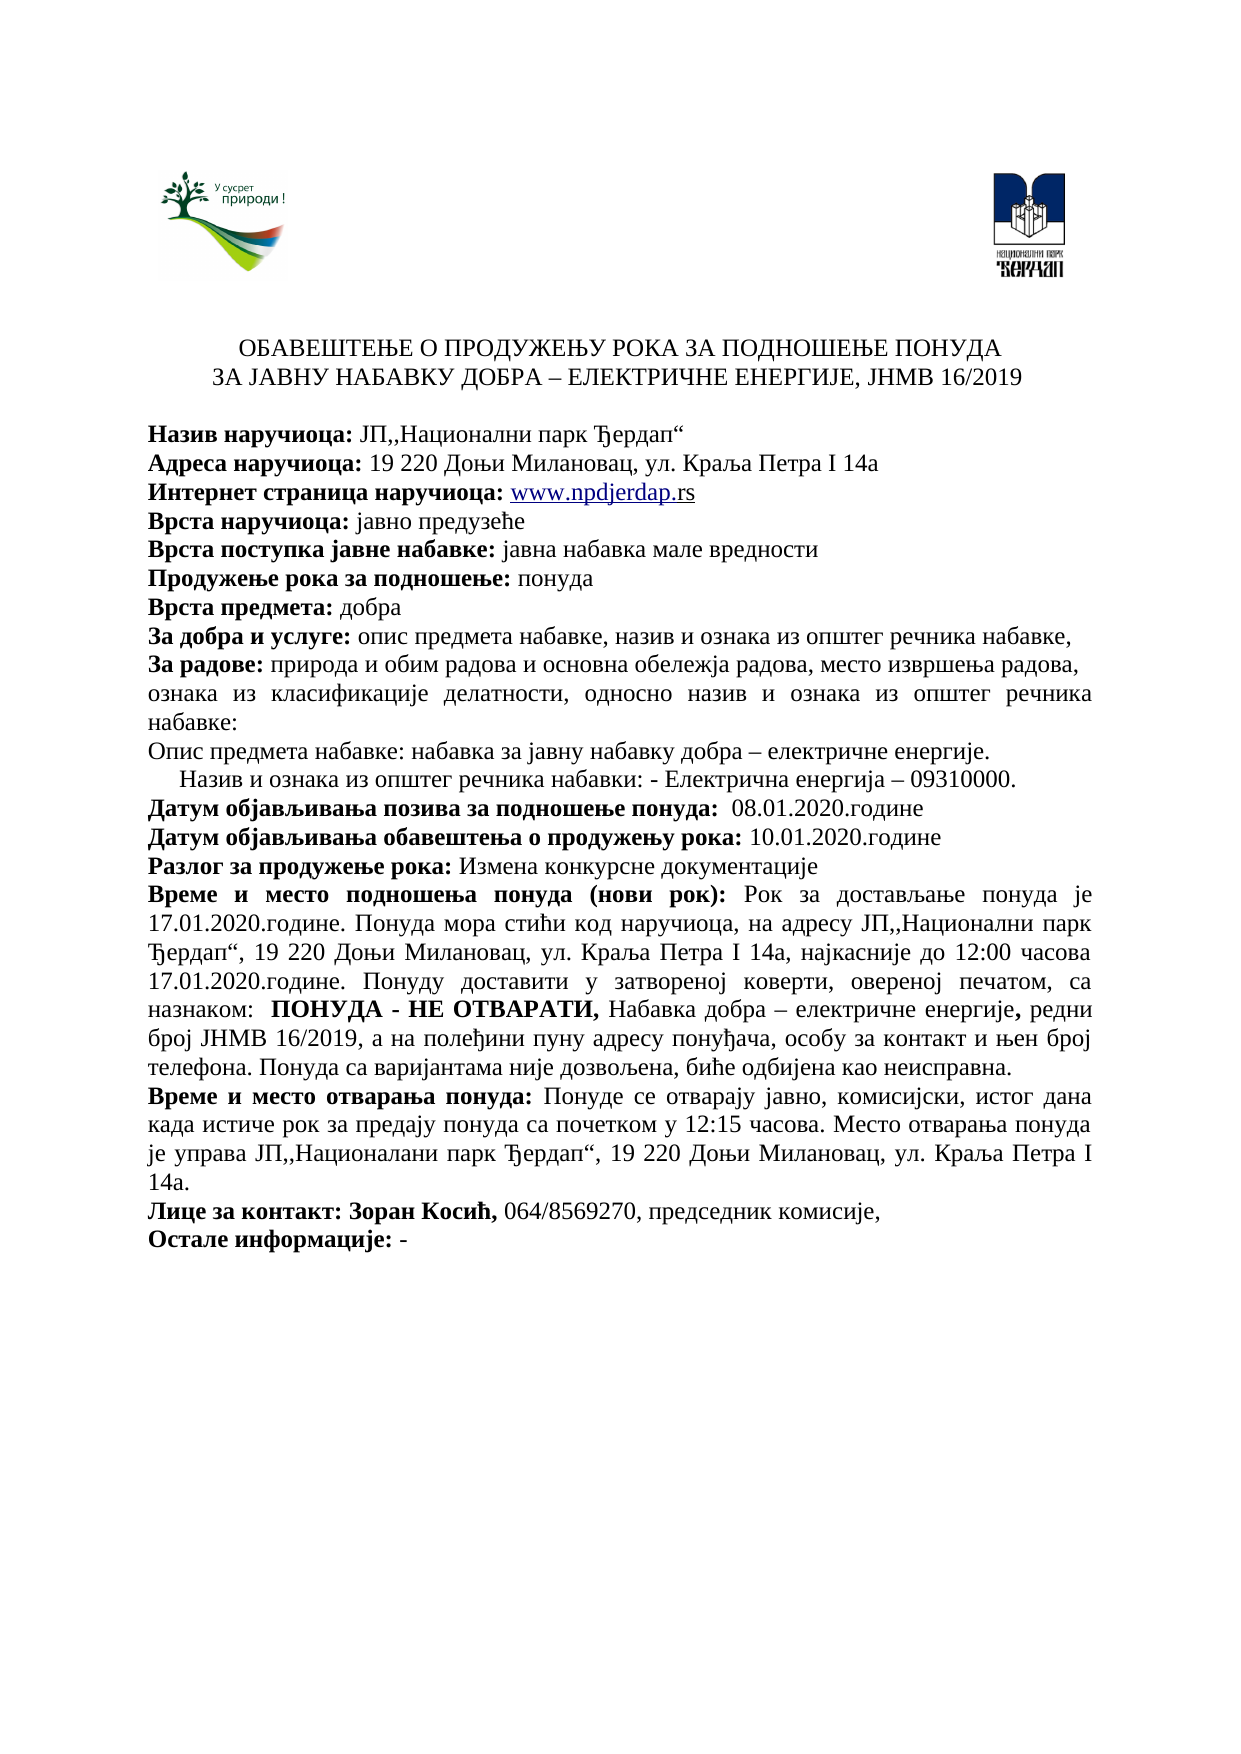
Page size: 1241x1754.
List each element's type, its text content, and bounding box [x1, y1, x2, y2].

text Разлог за продужење рока: Измена конкурсне документације [148, 851, 1093, 879]
text Лице за контакт: Зоран Косић, 064/8569270, председник комисије, [148, 1196, 1093, 1224]
text ознака из класификације делатности, односно назив и ознака из општег речника набавке: Опис предмета набавке: набавка за јавну набавку добра – електричне енергије. [148, 678, 1093, 764]
text Адреса наручиоца: 19 220 Доњи Милановац, ул. Краља Петра I 14а [148, 448, 1093, 477]
text Време и место подношења понуда (нови рок): Рок за достављање понуда је 17.01.2020.године. Понуда мора стићи код наручиоца, на адресу ЈП,,Национални парк Ђердап“, 19 220 Доњи Милановац, ул. Краља Петра I 14а, најкасније до 12:00 часовa 17.01.2020.године. Понуду доставити у затвореној коверти, овереној печатом, са назнаком: ПОНУДА - НЕ ОТВАРАТИ, Набавка добра – електричне енергије, редни број ЈНМВ 16/2019, а на полеђини пуну адресу понуђача, особу за контакт и њен број телефона. Понуда са варијантама није дозвољена, биће одбијена као неисправна. [148, 879, 1093, 1081]
text Продужење рока за подношење: понуда [148, 563, 1093, 592]
text Време и место отварања понуда: Понуде се отварају јавно, комисијски, истог дана када истиче рок за предају понуда са почетком у 12:15 часова. Место отварања понуда је управа ЈП,,Националани парк Ђердап“, 19 220 Доњи Милановац, ул. Краља Петра I 14а. [148, 1081, 1093, 1196]
text За добра и услуге: опис предмета набавке, назив и ознака из општег речника набавке, [148, 621, 1093, 649]
text Врста предмета: добра [148, 592, 1093, 621]
text За радове: природа и обим радова и основна обележја радова, место извршења радова, [148, 649, 1093, 678]
text ОБАВЕШТЕЊЕ О ПРОДУЖЕЊУ РОКА ЗА ПОДНОШЕЊЕ ПОНУДА [148, 333, 1093, 362]
text Остале информације: - [148, 1224, 1093, 1253]
text ЗА ЈАВНУ НАБАВКУ ДОБРА – ЕЛЕКТРИЧНЕ ЕНЕРГИЈЕ, ЈНМВ 16/2019 [148, 362, 1093, 391]
text Врста наручиоца: јавно предузеће [148, 506, 1093, 534]
text Датум објављивања позива за подношење понуда: 08.01.2020.године [148, 793, 1093, 822]
text Назив наручиоца: ЈП,,Национални парк Ђердап“ [148, 419, 1093, 448]
text Врста поступка јавне набавке: јавна набавка мале вредности [148, 534, 1093, 563]
text Интернет страница наручиоца: www.npdjerdap.rs [148, 477, 1093, 506]
text Назив и ознака из општег речника набавки: - Електрична енергија – 09310000. [148, 764, 1093, 793]
text Датум објављивања обавештења о продужењу рока: 10.01.2020.године [148, 822, 1093, 851]
